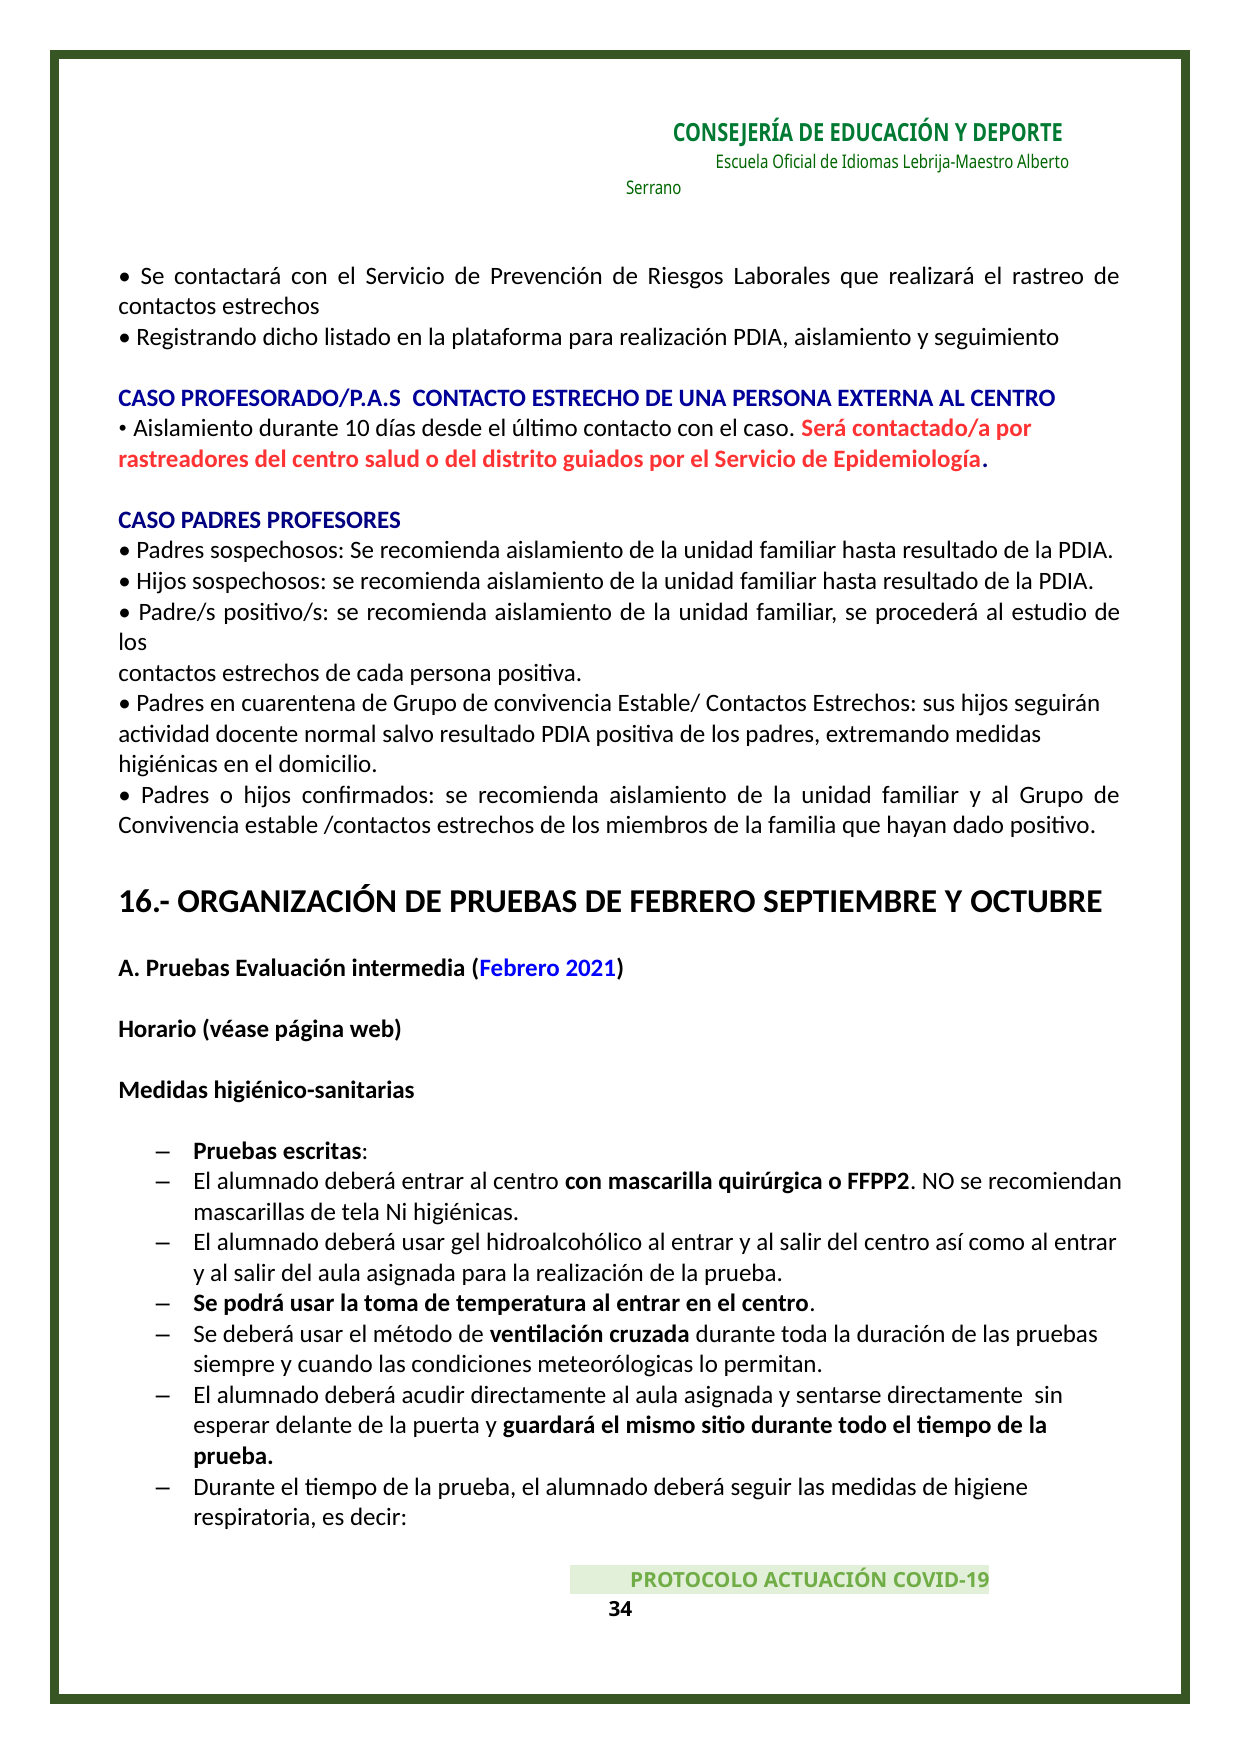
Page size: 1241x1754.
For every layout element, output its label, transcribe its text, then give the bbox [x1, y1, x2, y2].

text • Se contactará con el Servicio de Prevención de Riesgos Laborales que realizará el rastreo de contactos estrechos [118, 260, 1122, 321]
text • Hijos sospechosos: se recomienda aislamiento de la unidad familiar hasta resultado de la PDIA. [118, 565, 1122, 596]
list El alumnado deberá usar gel hidroalcohólico al entrar y al salir del centro así como al entrar y al salir del aula asignada para la realización de la prueba. [156, 1226, 1122, 1287]
text • Padre/s positivo/s: se recomienda aislamiento de la unidad familiar, se procederá al estudio de los [118, 596, 1122, 657]
list Medidas higiénico-sanitarias [118, 1074, 1122, 1104]
text higiénicas en el domicilio. [118, 748, 1122, 779]
text • Padres en cuarentena de Grupo de convivencia Estable/ Contactos Estrechos: sus hijos seguirán [118, 687, 1122, 718]
text • Aislamiento durante 10 días desde el último contacto con el caso. Será contactado/a por rastreadores del centro salud o del distrito guiados por el Servicio de Epidemiología. [118, 412, 1122, 473]
list Pruebas escritas: [156, 1135, 1122, 1165]
list Se podrá usar la toma de temperatura al entrar en el centro. [156, 1287, 1122, 1318]
text • Padres sospechosos: Se recomienda aislamiento de la unidad familiar hasta resultado de la PDIA. [118, 534, 1122, 565]
text 16.- ORGANIZACIÓN DE PRUEBAS DE FEBRERO SEPTIEMBRE Y OCTUBRE [118, 881, 1122, 921]
text A. Pruebas Evaluación intermedia (Febrero 2021) [118, 952, 1122, 982]
text • Padres o hijos confirmados: se recomienda aislamiento de la unidad familiar y al Grupo de Convivencia estable /contactos estrechos de los miembros de la familia que hayan dado positivo. [118, 779, 1122, 840]
text contactos estrechos de cada persona positiva. [118, 657, 1122, 687]
list El alumnado deberá acudir directamente al aula asignada y sentarse directamente sin esperar delante de la puerta y guardará el mismo sitio durante todo el tiempo de la prueba. [156, 1379, 1122, 1471]
list Se deberá usar el método de ventilación cruzada durante toda la duración de las pruebas siempre y cuando las condiciones meteorólogicas lo permitan. [156, 1318, 1122, 1379]
text CASO PROFESORADO/P.A.S CONTACTO ESTRECHO DE UNA PERSONA EXTERNA AL CENTRO [118, 382, 1122, 412]
text actividad docente normal salvo resultado PDIA positiva de los padres, extremando medidas [118, 718, 1122, 748]
text CASO PADRES PROFESORES [118, 504, 1122, 534]
list Durante el tiempo de la prueba, el alumnado deberá seguir las medidas de higiene respiratoria, es decir: [156, 1471, 1122, 1532]
text • Registrando dicho listado en la plataforma para realización PDIA, aislamiento y seguimiento [118, 321, 1122, 351]
list Horario (véase página web) [118, 1013, 1122, 1043]
list El alumnado deberá entrar al centro con mascarilla quirúrgica o FFPP2. NO se recomiendan mascarillas de tela Ni higiénicas. [156, 1165, 1122, 1226]
